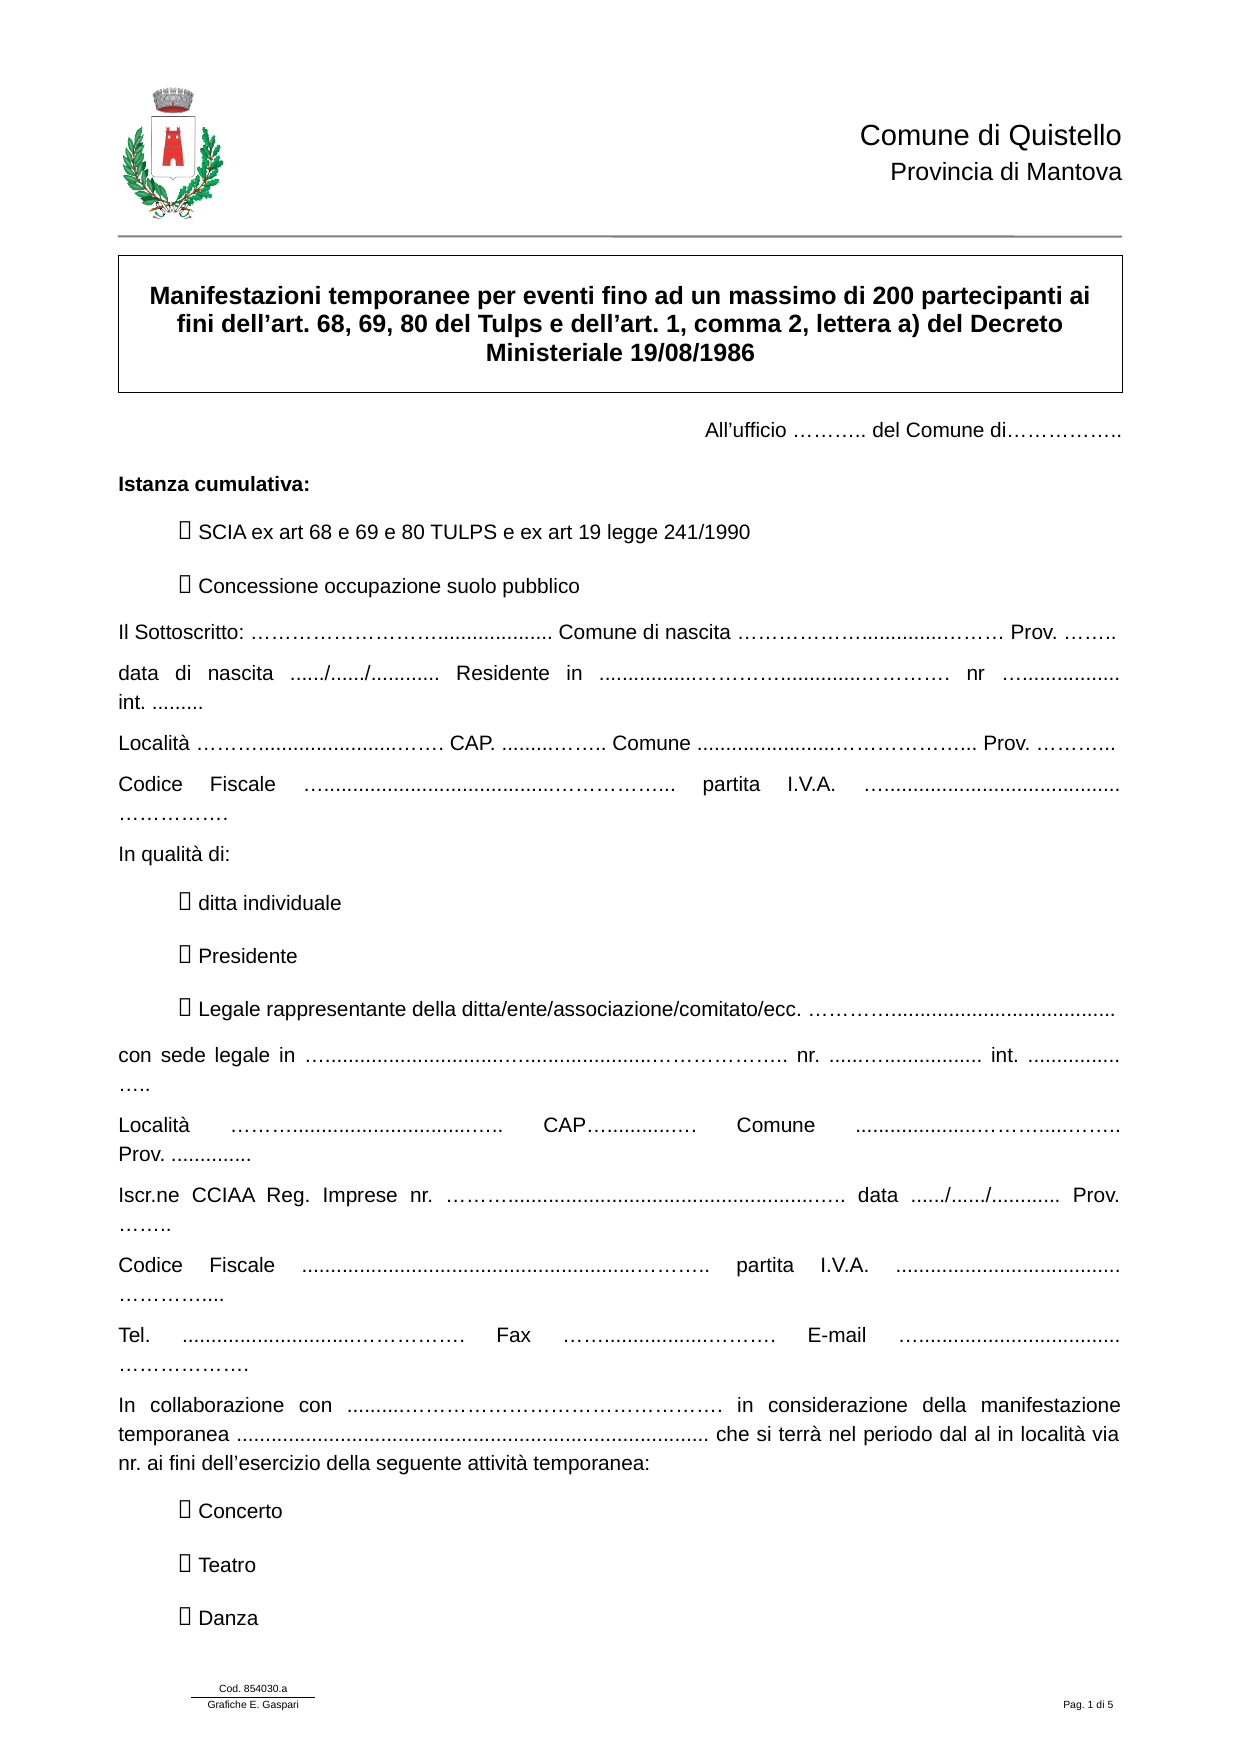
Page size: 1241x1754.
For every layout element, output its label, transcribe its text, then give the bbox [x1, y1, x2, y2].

text Codice Fiscale …........................................……………... partita I.V.A. ….........................................……………. [118, 772, 1122, 825]
text con sede legale in …...............................…......................……………….. nr. ......…................. int. ................….. [118, 1043, 1122, 1096]
text Il Sottoscritto: ……………………….................... Comune di nascita ………………..............……… Prov. …….. [118, 619, 1122, 643]
text  Legale rappresentante della ditta/ente/associazione/comitato/ecc. …………....................................... [177, 990, 1122, 1024]
text  Danza [177, 1599, 1122, 1633]
text All’ufficio ……….. del Comune di…………….. [118, 418, 1122, 442]
text  ditta individuale [177, 883, 1122, 917]
text Iscr.ne CCIAA Reg. Imprese nr. ……….....................................................….. data ....../....../............ Prov. …….. [118, 1183, 1122, 1236]
text  Teatro [177, 1545, 1122, 1579]
text Tel. ..............................……………. Fax ……..................………. E-mail …...................................………………. [118, 1323, 1122, 1376]
text Località ………........................……. CAP. .........…….. Comune ........................………………... Prov. ………... [118, 731, 1122, 755]
table_header Manifestazioni temporanee per eventi fino ad un massimo di 200 partecipanti ai fini dell’art. 68, 69, 80 del Tulps e dell’art. 1, comma 2, lettera a) del Decreto Ministeriale 19/08/1986 [119, 256, 1122, 392]
text In qualità di: [118, 842, 1122, 866]
text  Concessione occupazione suolo pubblico [177, 566, 1122, 600]
text In collaborazione con ..........………………………………………. in considerazione della manifestazione temporanea .................................................................................. che si terrà nel periodo dal al in località via nr. ai fini dell’esercizio della seguente attività temporanea: [118, 1393, 1122, 1475]
text  SCIA ex art 68 e 69 e 80 TULPS e ex art 19 legge 241/1990 [177, 513, 1122, 547]
text Località ………...............................….. CAP…...........…. Comune .....................……….....…….. Prov. .............. [118, 1113, 1122, 1166]
text Comune di Quistello [224, 118, 1122, 152]
picture [122, 87, 224, 219]
text  Presidente [177, 937, 1122, 971]
text Istanza cumulativa: [118, 472, 1122, 496]
text Codice Fiscale ..........................................................……….. partita I.V.A. .......................................………….... [118, 1253, 1122, 1306]
text Provincia di Mantova [224, 157, 1122, 185]
text data di nascita ....../....../............ Residente in .................…………..............…………. nr …................. int. ......... [118, 661, 1122, 713]
text  Concerto [177, 1492, 1122, 1526]
